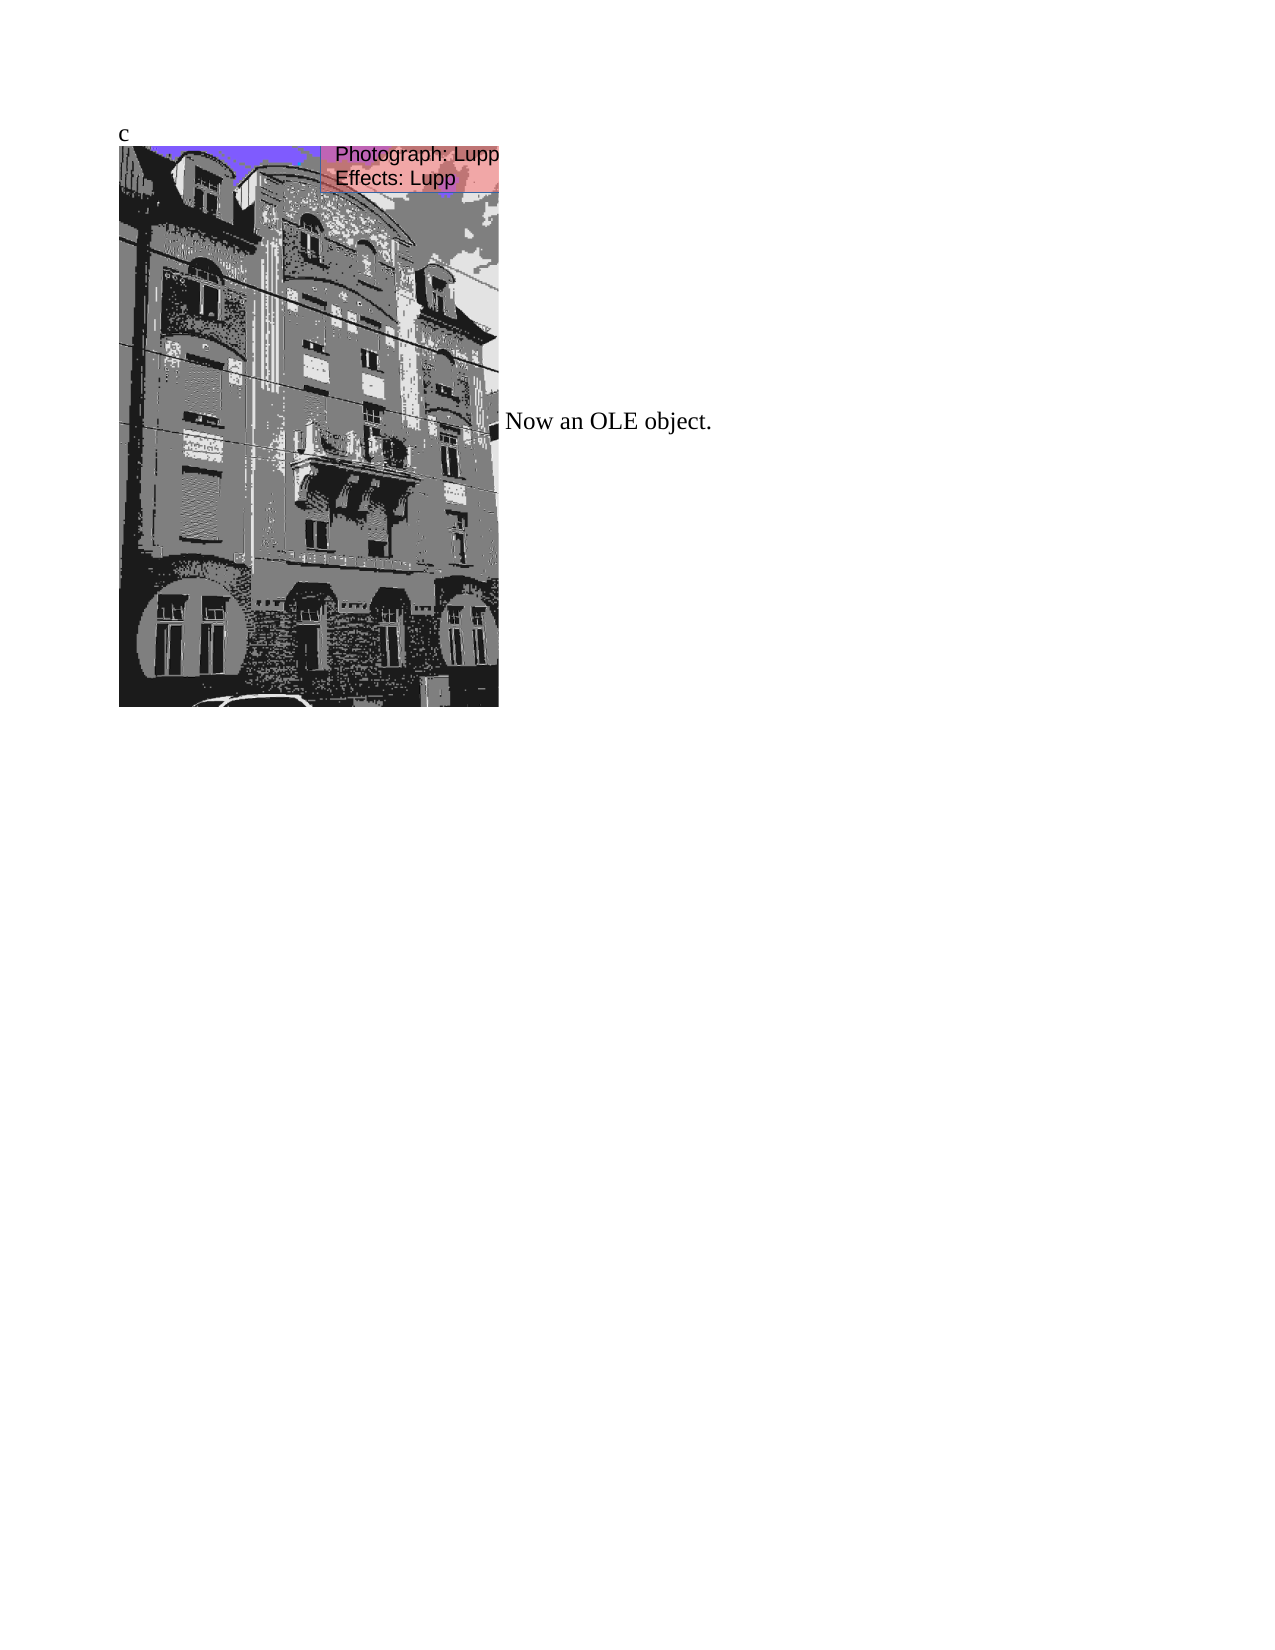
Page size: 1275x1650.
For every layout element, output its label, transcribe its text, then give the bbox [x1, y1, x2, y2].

text c [118, 118, 1157, 147]
text Now an OLE object. [499, 147, 1157, 713]
